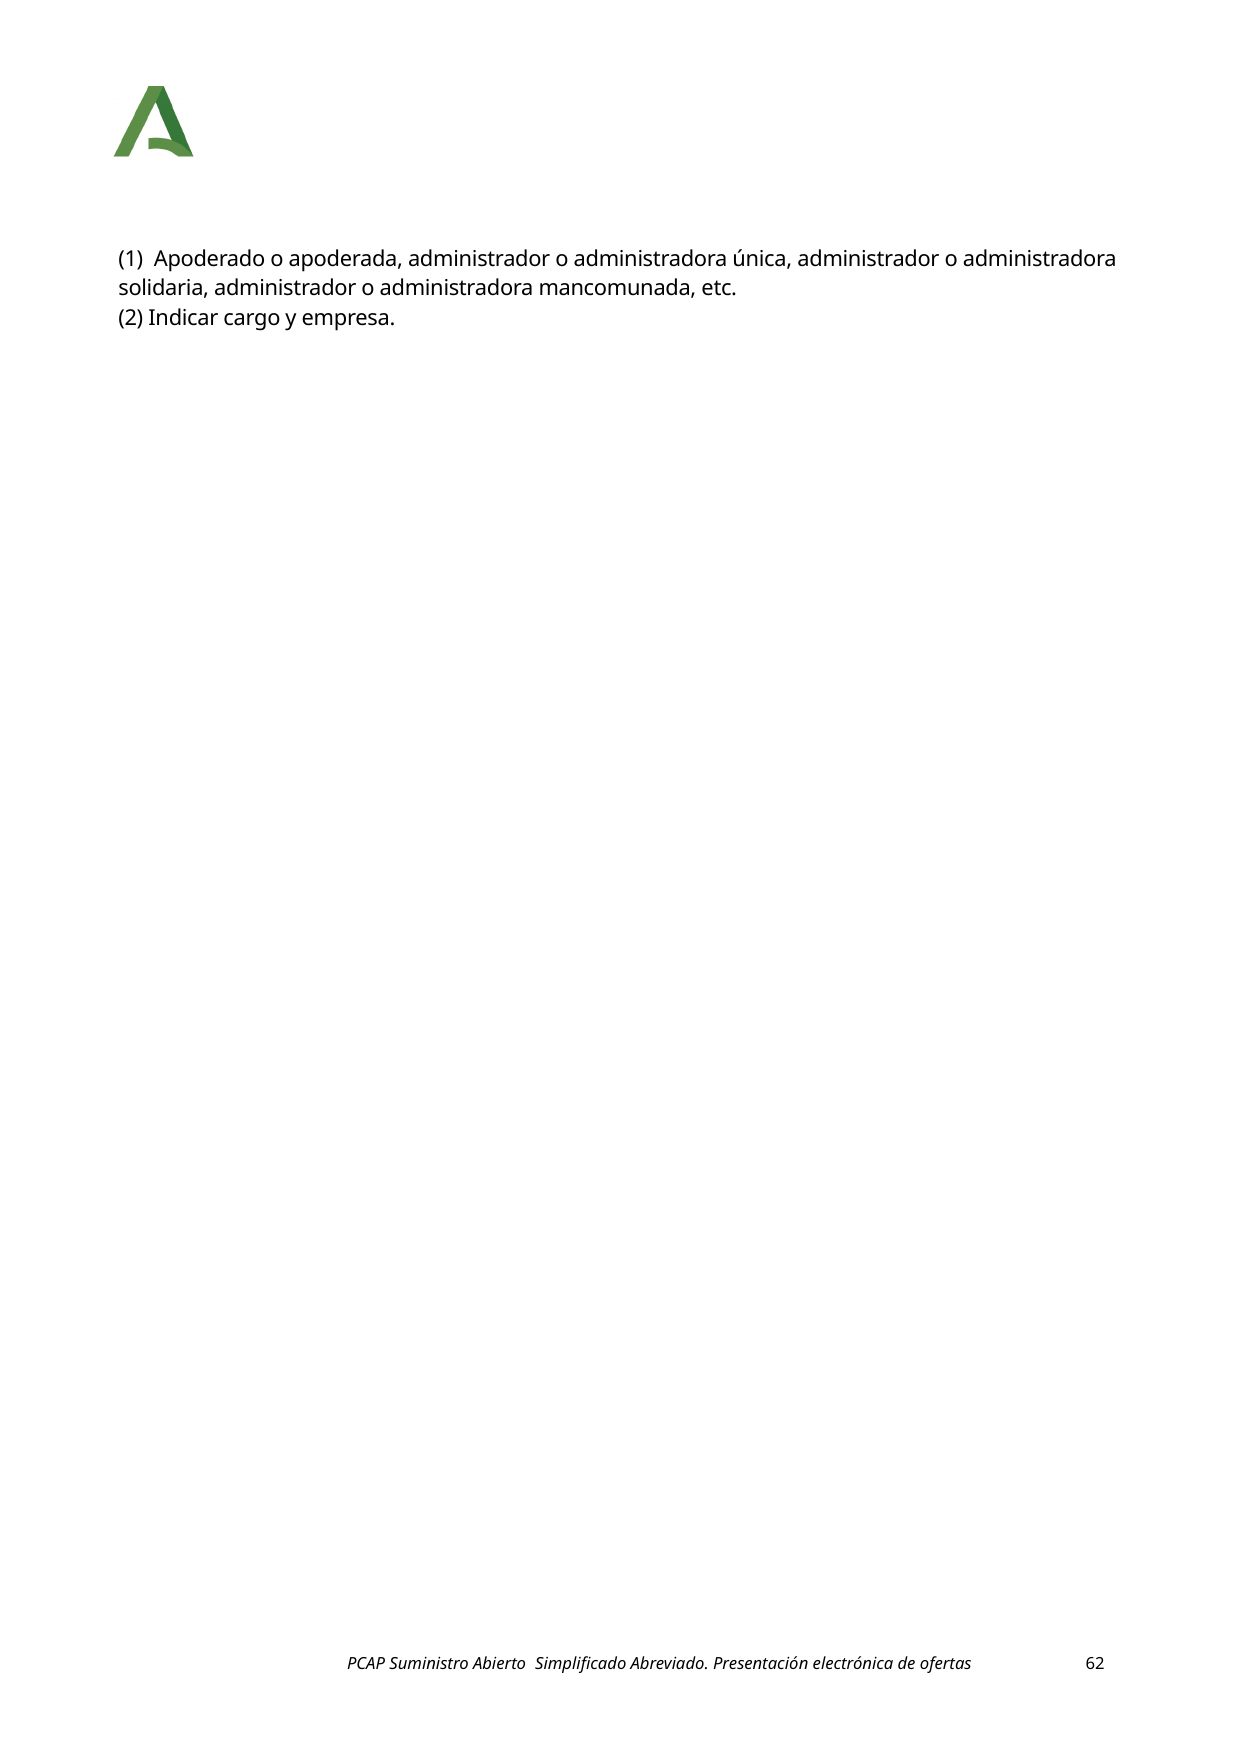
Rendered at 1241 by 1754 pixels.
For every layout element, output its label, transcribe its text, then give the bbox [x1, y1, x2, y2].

list (1) Apoderado o apoderada, administrador o administradora única, administrador o administradora solidaria, administrador o administradora mancomunada, etc. [118, 242, 1119, 302]
list (2) Indicar cargo y empresa. [118, 302, 1119, 332]
picture [109, 81, 198, 161]
